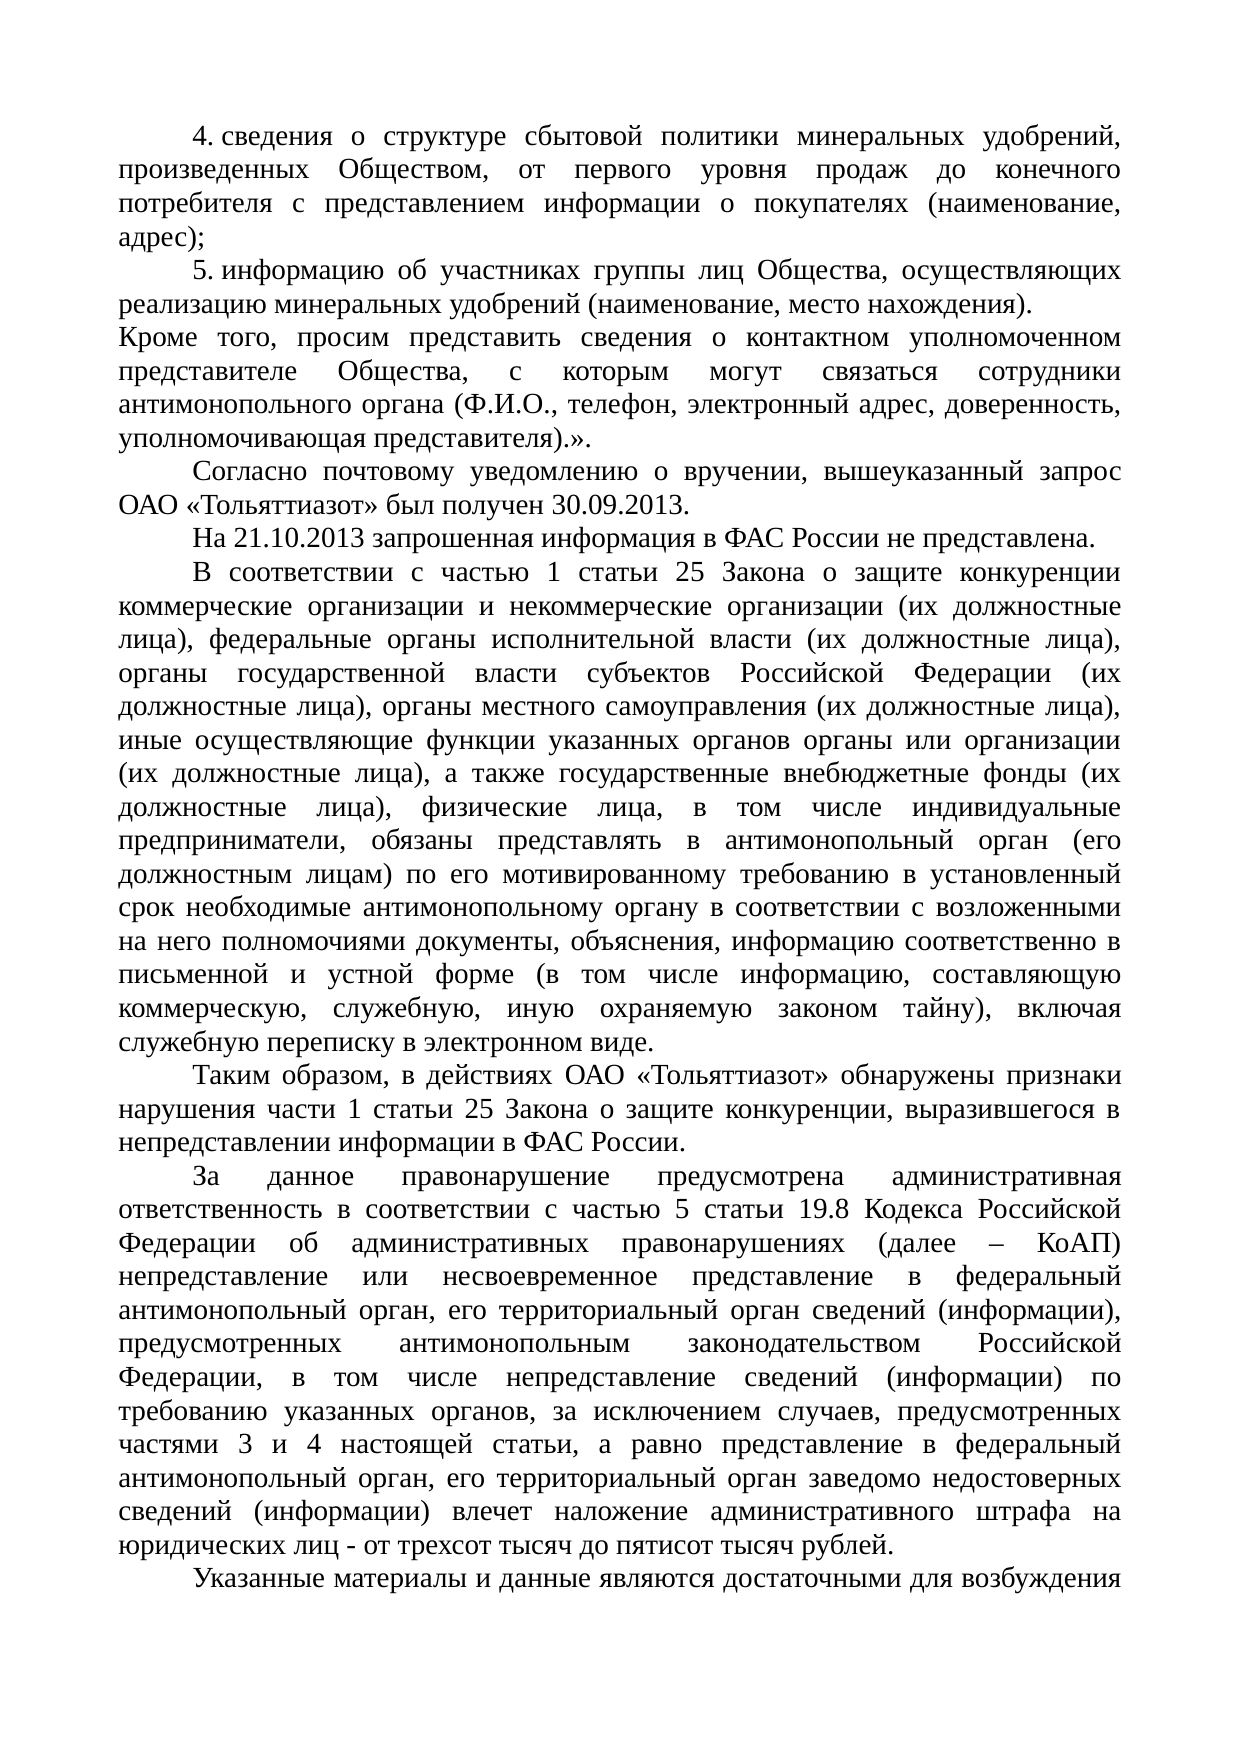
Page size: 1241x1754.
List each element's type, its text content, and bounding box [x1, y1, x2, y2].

text Указанные материалы и данные являются достаточными для возбуждения [118, 1560, 1122, 1594]
text 5. информацию об участниках группы лиц Общества, осуществляющих реализацию минеральных удобрений (наименование, место нахождения). [118, 252, 1122, 319]
text В соответствии с частью 1 статьи 25 Закона о защите конкуренции коммерческие организации и некоммерческие организации (их должностные лица), федеральные органы исполнительной власти (их должностные лица), органы государственной власти субъектов Российской Федерации (их должностные лица), органы местного самоуправления (их должностные лица), иные осуществляющие функции указанных органов органы или организации (их должностные лица), а также государственные внебюджетные фонды (их должностные лица), физические лица, в том числе индивидуальные предприниматели, обязаны представлять в антимонопольный орган (его должностным лицам) по его мотивированному требованию в установленный срок необходимые антимонопольному органу в соответствии с возложенными на него полномочиями документы, объяснения, информацию соответственно в письменной и устной форме (в том числе информацию, составляющую коммерческую, служебную, иную охраняемую законом тайну), включая служебную переписку в электронном виде. [118, 554, 1122, 1057]
text 4. сведения о структуре сбытовой политики минеральных удобрений, произведенных Обществом, от первого уровня продаж до конечного потребителя с представлением информации о покупателях (наименование, адрес); [118, 118, 1122, 252]
text Таким образом, в действиях ОАО «Тольяттиазот» обнаружены признаки нарушения части 1 статьи 25 Закона о защите конкуренции, выразившегося в непредставлении информации в ФАС России. [118, 1057, 1122, 1158]
text Кроме того, просим представить сведения о контактном уполномоченном представителе Общества, с которым могут связаться сотрудники антимонопольного органа (Ф.И.О., телефон, электронный адрес, доверенность, уполномочивающая представителя).». [118, 319, 1122, 453]
text За данное правонарушение предусмотрена административная ответственность в соответствии с частью 5 статьи 19.8 Кодекса Российской Федерации об административных правонарушениях (далее – КоАП) непредставление или несвоевременное представление в федеральный антимонопольный орган, его территориальный орган сведений (информации), предусмотренных антимонопольным законодательством Российской Федерации, в том числе непредставление сведений (информации) по требованию указанных органов, за исключением случаев, предусмотренных частями 3 и 4 настоящей статьи, а равно представление в федеральный антимонопольный орган, его территориальный орган заведомо недостоверных сведений (информации) влечет наложение административного штрафа на юридических лиц - от трехсот тысяч до пятисот тысяч рублей. [118, 1158, 1122, 1560]
text Согласно почтовому уведомлению о вручении, вышеуказанный запрос ОАО «Тольяттиазот» был получен 30.09.2013. [118, 453, 1122, 521]
text На 21.10.2013 запрошенная информация в ФАС России не представлена. [118, 521, 1122, 554]
